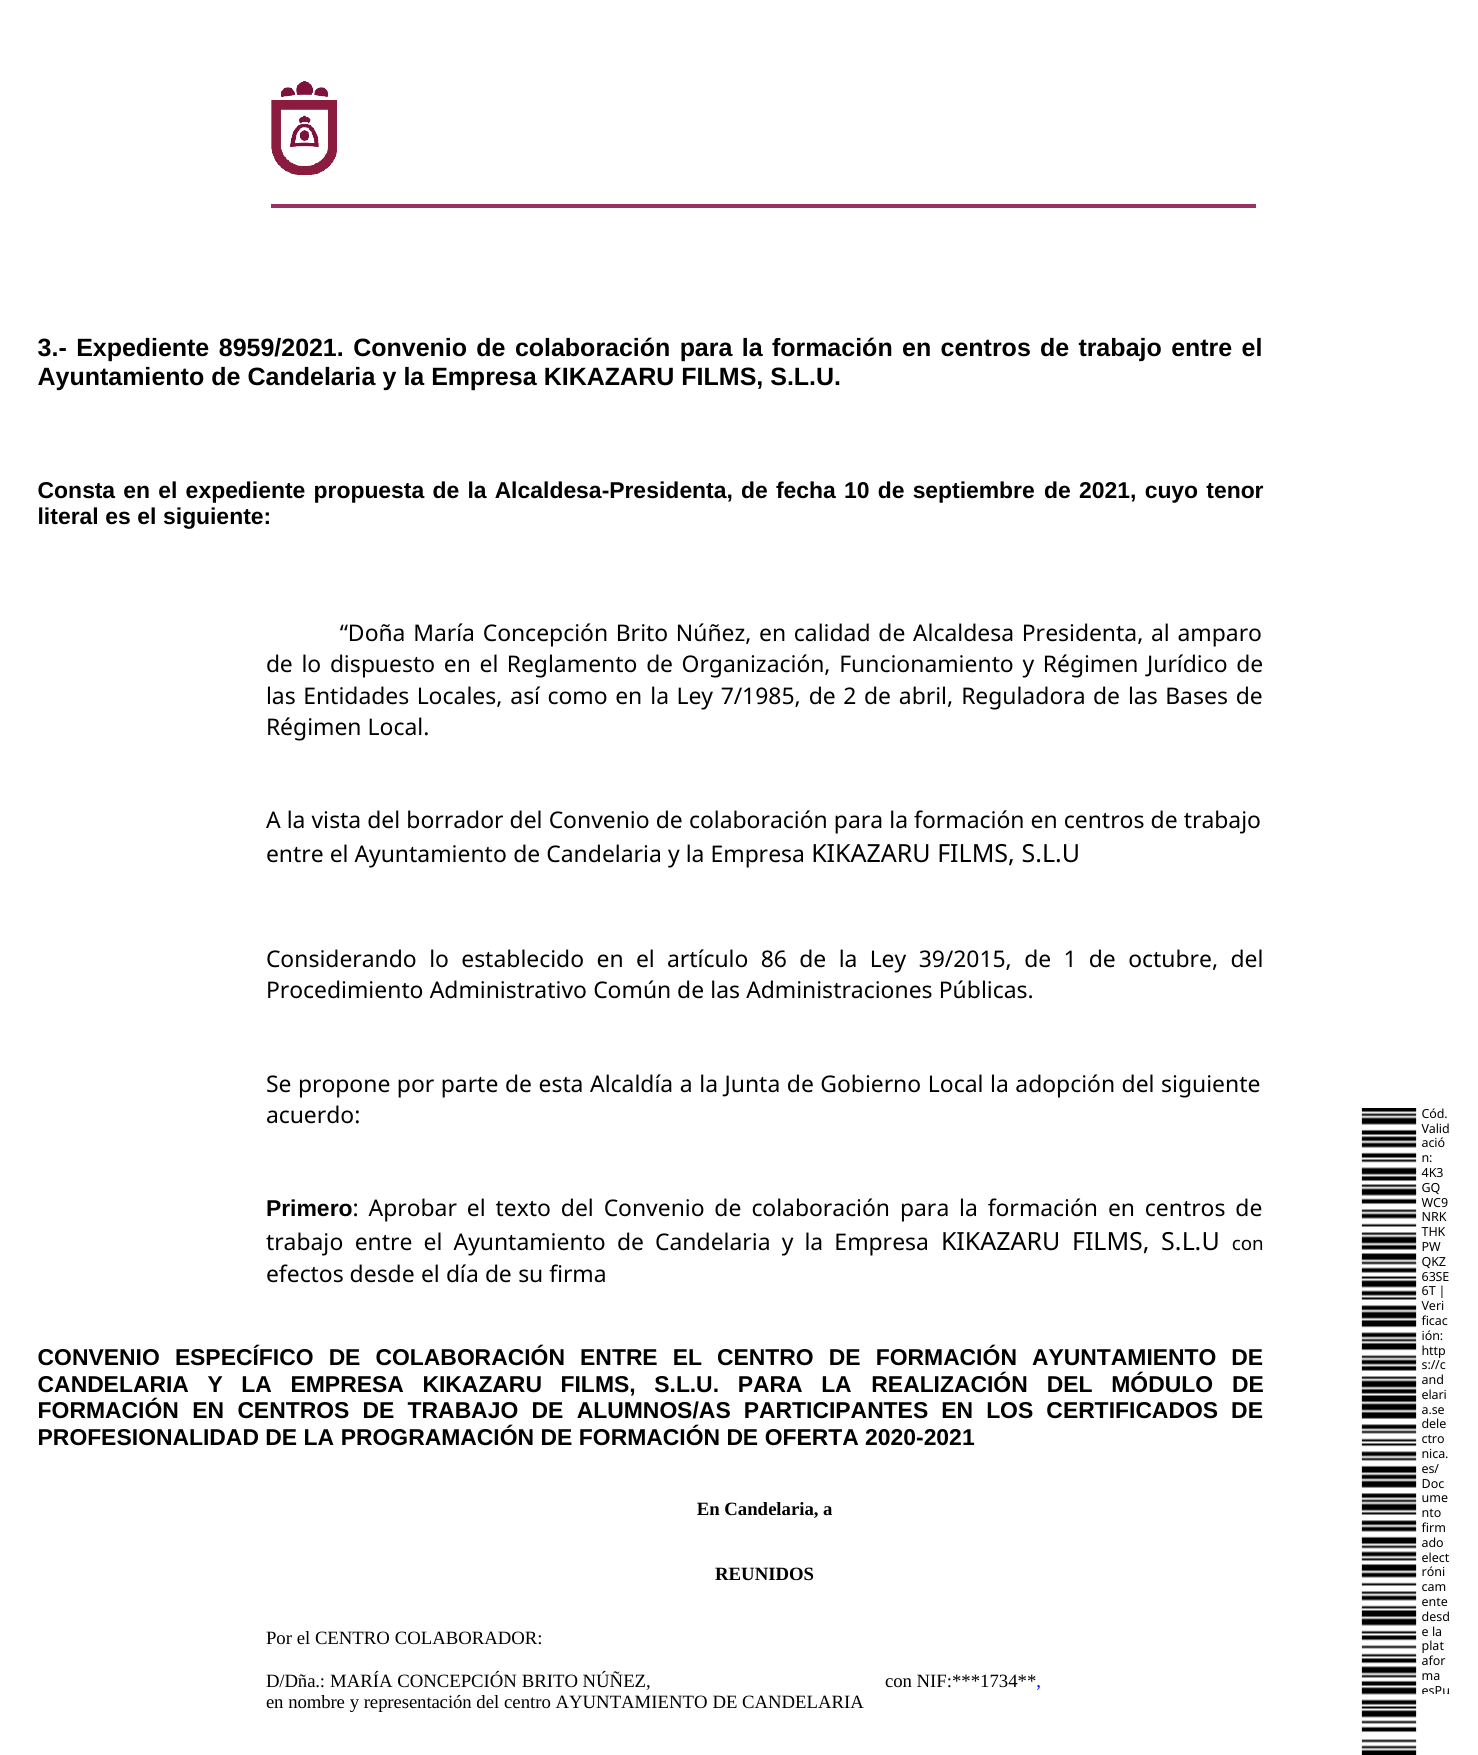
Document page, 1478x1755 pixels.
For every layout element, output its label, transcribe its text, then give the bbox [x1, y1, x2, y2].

subtitle 3.- Expediente 8959/2021. Convenio de colaboración para la formación en centros de trabajo entre el Ayuntamiento de Candelaria y la Empresa KIKAZARU FILMS, S.L.U. [37, 333, 1263, 391]
text Se propone por parte de esta Alcaldía a la Junta de Gobierno Local la adopción del siguiente acuerdo: [266, 1068, 1263, 1130]
text Primero: Aprobar el texto del Convenio de colaboración para la formación en centros de trabajo entre el Ayuntamiento de Candelaria y la Empresa KIKAZARU FILMS, S.L.U con efectos desde el día de su firma [266, 1192, 1264, 1289]
subtitle CONVENIO ESPECÍFICO DE COLABORACIÓN ENTRE EL CENTRO DE FORMACIÓN AYUNTAMIENTO DE CANDELARIA Y LA EMPRESA KIKAZARU FILMS, S.L.U. PARA LA REALIZACIÓN DEL MÓDULO DE FORMACIÓN EN CENTROS DE TRABAJO DE ALUMNOS/AS PARTICIPANTES EN LOS CERTIFICADOS DE PROFESIONALIDAD DE LA PROGRAMACIÓN DE FORMACIÓN DE OFERTA 2020-2021 [37, 1344, 1264, 1450]
text Considerando lo establecido en el artículo 86 de la Ley 39/2015, de 1 de octubre, del Procedimiento Administrativo Común de las Administraciones Públicas. [266, 943, 1263, 1006]
text A la vista del borrador del Convenio de colaboración para la formación en centros de trabajo entre el Ayuntamiento de Candelaria y la Empresa KIKAZARU FILMS, S.L.U [266, 804, 1263, 870]
text “Doña María Concepción Brito Núñez, en calidad de Alcaldesa Presidenta, al amparo de lo dispuesto en el Reglamento de Organización, Funcionamiento y Régimen Jurídico de las Entidades Locales, así como en la Ley 7/1985, de 2 de abril, Reguladora de las Bases de Régimen Local. [266, 617, 1263, 743]
text D/Dña.: MARÍA CONCEPCIÓN BRITO NÚÑEZ, con NIF:***1734**, [266, 1670, 1361, 1691]
text en nombre y representación del centro AYUNTAMIENTO DE CANDELARIA [266, 1691, 1361, 1713]
subtitle Consta en el expediente propuesta de la Alcaldesa-Presidenta, de fecha 10 de septiembre de 2021, cuyo tenor literal es el siguiente: [37, 477, 1263, 530]
text Por el CENTRO COLABORADOR: [266, 1628, 1361, 1648]
text Cód. Validación: 4K3GQWC9NRKTHKPWQKZ63SE6T | Verificación: https://candelaria.sedelectronica.es/ Documento firmado electrónicamente desde la plataforma esPublico Gestiona | Página 34 de 50 [1421, 1107, 1450, 1694]
subtitle En Candelaria, a REUNIDOS [696, 1498, 833, 1584]
